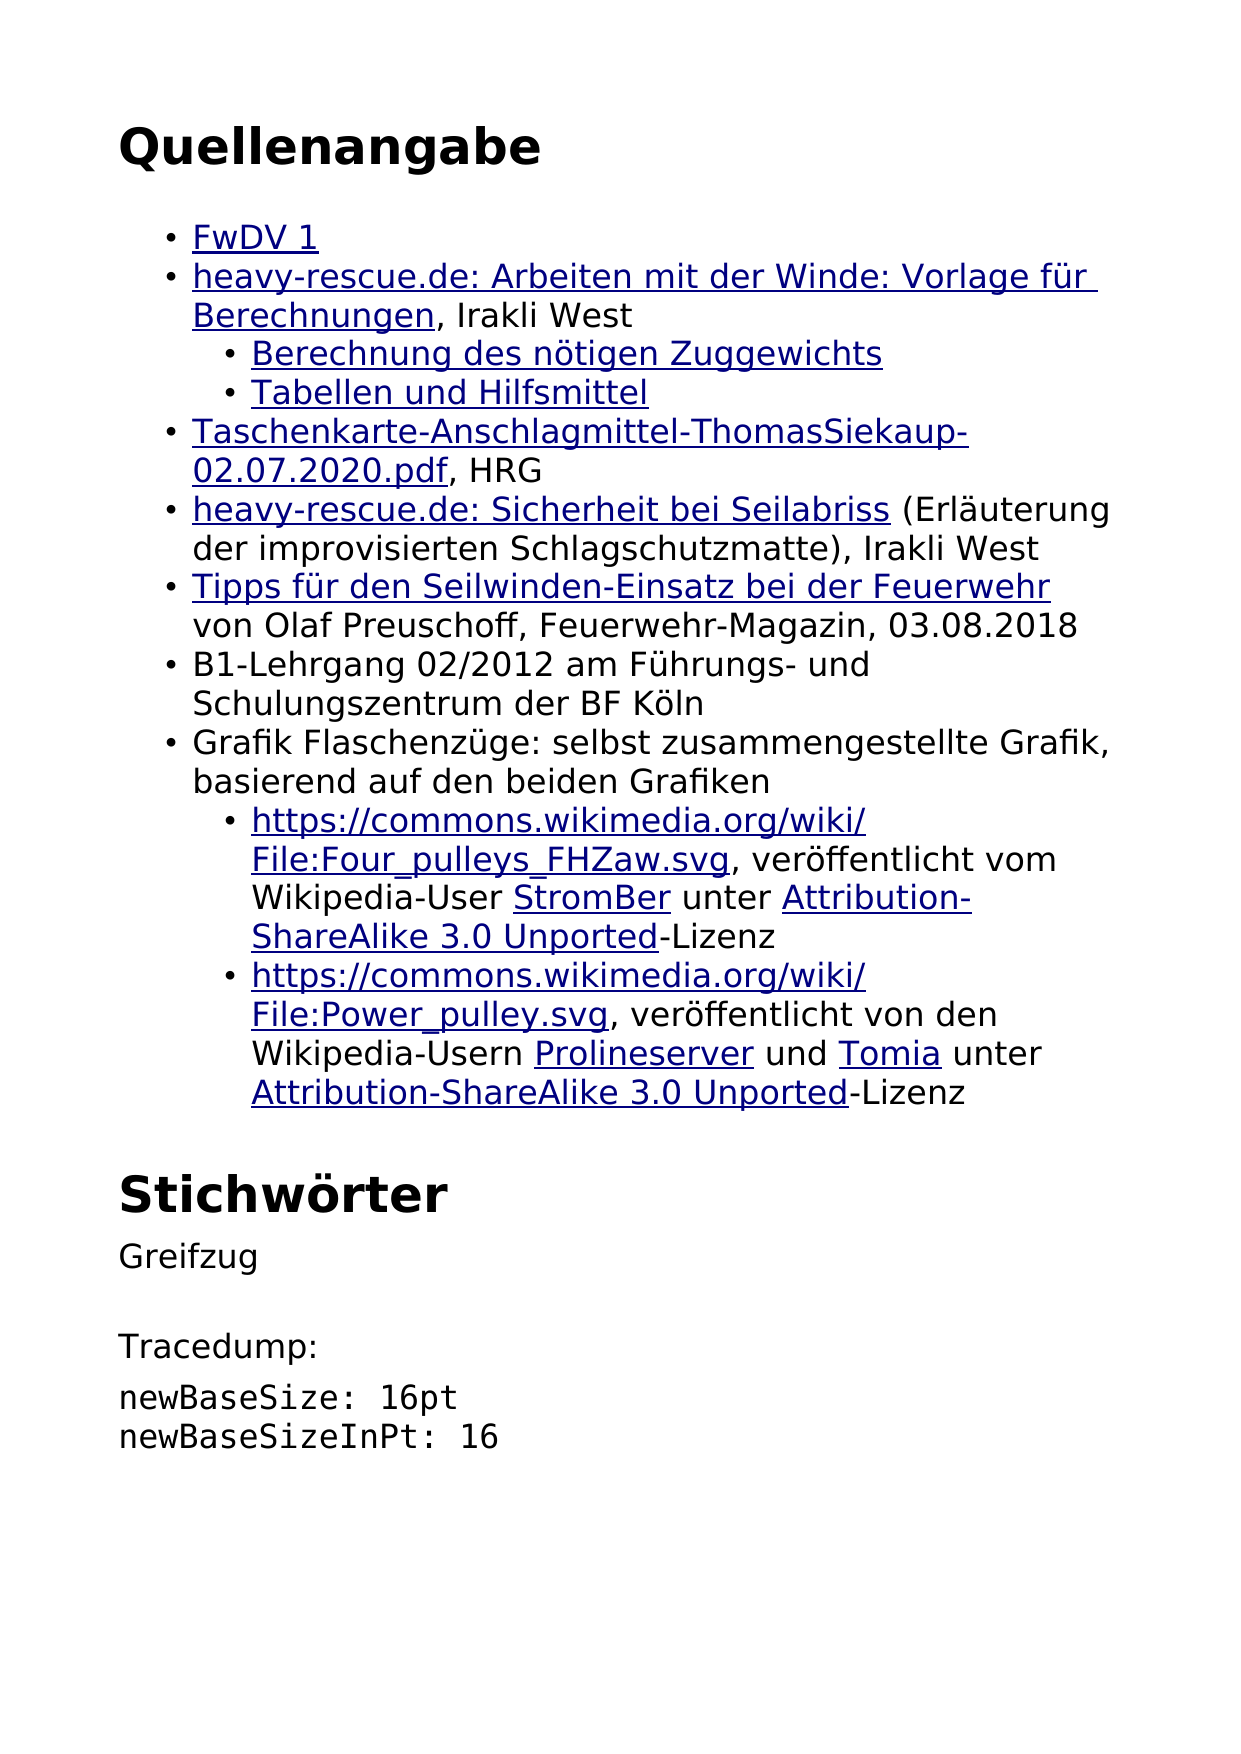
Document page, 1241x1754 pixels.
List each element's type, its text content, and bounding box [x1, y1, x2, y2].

subtitle Quellenangabe [118, 118, 1122, 176]
list heavy-rescue.de: Sicherheit bei Seilabriss (Erläuterung der improvisierten Schlagschutzmatte), Irakli West [177, 490, 1122, 568]
list Tipps für den Seilwinden-Einsatz bei der Feuerwehr von Olaf Preuschoff, Feuerwehr-Magazin, 03.08.2018 [177, 568, 1122, 646]
list Tabellen und Hilfsmittel [236, 374, 1122, 413]
text Tracedump: [118, 1288, 1122, 1366]
list Berechnung des nötigen Zuggewichts [236, 335, 1122, 374]
list https://commons.wikimedia.org/wiki/File:Four_pulleys_FHZaw.svg, veröffentlicht vom Wikipedia-User StromBer unter Attribution-ShareAlike 3.0 Unported-Lizenz [236, 801, 1122, 957]
subtitle Stichwörter [118, 1166, 1122, 1225]
text newBaseSize: 16pt newBaseSizeInPt: 16 [118, 1379, 1122, 1456]
list FwDV 1 [177, 218, 1122, 257]
list https://commons.wikimedia.org/wiki/File:Power_pulley.svg, veröffentlicht von den Wikipedia-Usern Prolineserver und Tomia unter Attribution-ShareAlike 3.0 Unported-Lizenz [236, 957, 1122, 1112]
list Taschenkarte-Anschlagmittel-ThomasSiekaup-02.07.2020.pdf, HRG [177, 413, 1122, 490]
list Grafik Flaschenzüge: selbst zusammengestellte Grafik, basierend auf den beiden Grafiken [177, 723, 1122, 801]
list heavy-rescue.de: Arbeiten mit der Winde: Vorlage für Berechnungen, Irakli West [177, 257, 1122, 335]
list B1-Lehrgang 02/2012 am Führungs- und Schulungszentrum der BF Köln [177, 646, 1122, 723]
text Greifzug [118, 1237, 1122, 1276]
